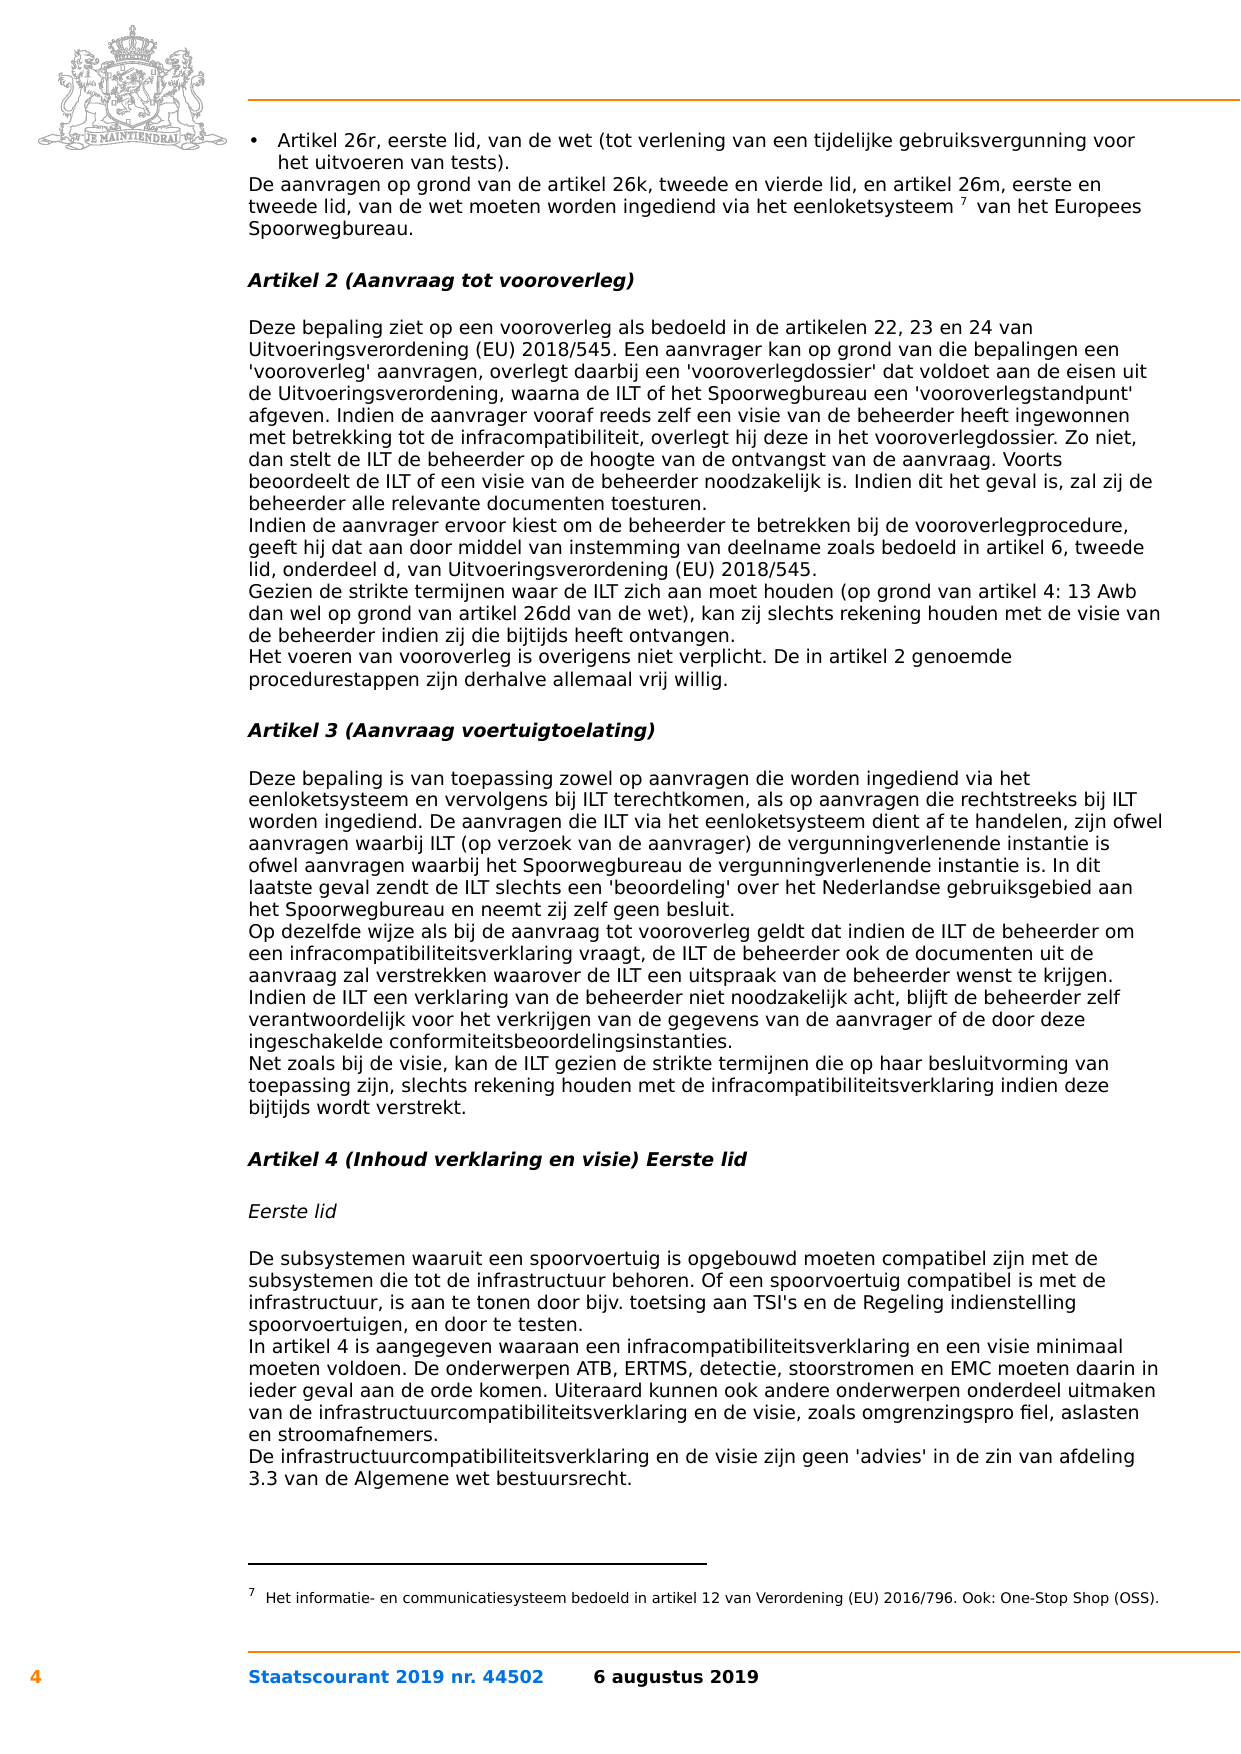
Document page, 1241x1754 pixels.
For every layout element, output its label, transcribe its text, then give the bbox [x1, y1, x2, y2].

text Gezien de strikte termijnen waar de ILT zich aan moet houden (op grond van artikel 4: 13 Awb dan wel op grond van artikel 26dd van de wet), kan zij slechts rekening houden met de visie van de beheerder indien zij die bijtijds heeft ontvangen. [248, 581, 1163, 646]
subtitle Artikel 2 (Aanvraag tot vooroverleg) [248, 270, 1163, 292]
text Het informatie- en communicatiesysteem bedoeld in artikel 12 van Verordening (EU) 2016/796. Ook: One-Stop­ Shop (OSS). [248, 1586, 1163, 1608]
text In artikel 4 is aangegeven waaraan een infracompatibiliteitsverklaring en een visie minimaal moeten voldoen. De onderwerpen ATB, ERTMS, detectie, stoorstromen en EMC moeten daarin in ieder geval aan de orde komen. Uiteraard kunnen ook andere onderwerpen onderdeel uitmaken van de infrastructuurcompatibiliteitsverklaring en de visie, zoals omgrenzingspro fiel, aslasten en stroomafnemers. [248, 1336, 1163, 1446]
text Indien de aanvrager ervoor kiest om de beheerder te betrekken bij de vooroverlegprocedure, geeft hij dat aan door middel van instemming van deelname zoals bedoeld in artikel 6, tweede lid, onderdeel d, van Uitvoeringsverordening (EU) 2018/545. [248, 514, 1163, 581]
text • Artikel 26r, eerste lid, van de wet (tot verlening van een tijdelijke gebruiksvergunning voor het uitvoeren van tests). [248, 130, 1163, 174]
picture [38, 25, 227, 150]
text Net zoals bij de visie, kan de ILT gezien de strikte termijnen die op haar besluitvorming van toepassing zijn, slechts rekening houden met de infracompatibiliteitsverklaring indien deze bijtijds wordt verstrekt. [248, 1053, 1163, 1119]
text Deze bepaling ziet op een vooroverleg als bedoeld in de artikelen 22, 23 en 24 van Uitvoeringsverordening (EU) 2018/545. Een aanvrager kan op grond van die bepalingen een 'vooroverleg' aanvragen, overlegt daarbij een 'vooroverlegdossier' dat voldoet aan de eisen uit de Uitvoeringsverordening, waarna de ILT of het Spoorwegbureau een 'vooroverlegstandpunt' afgeven. Indien de aanvrager vooraf reeds zelf een visie van de beheerder heeft ingewonnen met betrekking tot de infracompatibiliteit, overlegt hij deze in het vooroverlegdossier. Zo niet, dan stelt de ILT de beheerder op de hoogte van de ontvangst van de aanvraag. Voorts beoordeelt de ILT of een visie van de beheerder noodzakelijk is. Indien dit het geval is, zal zij de beheerder alle relevante documenten toesturen. [248, 317, 1163, 514]
text Deze bepaling is van toepassing zowel op aanvragen die worden ingediend via het eenloketsysteem en vervolgens bij ILT terechtkomen, als op aanvragen die rechtstreeks bij ILT worden ingediend. De aanvragen die ILT via het eenloketsysteem dient af te handelen, zijn ofwel aanvragen waarbij ILT (op verzoek van de aanvrager) de vergunningverlenende instantie is ofwel aanvragen waarbij het Spoorwegbureau de vergunningverlenende instantie is. In dit laatste geval zendt de ILT slechts een 'beoordeling' over het Nederlandse gebruiksgebied aan het Spoorwegbureau en neemt zij zelf geen besluit. [248, 767, 1163, 921]
text De infrastructuurcompatibiliteitsverklaring en de visie zijn geen 'advies' in de zin van afdeling 3.3 van de Algemene wet bestuursrecht. [248, 1446, 1163, 1490]
text Op dezelfde wijze als bij de aanvraag tot vooroverleg geldt dat indien de ILT de beheerder om een infracompatibiliteitsverklaring vraagt, de ILT de beheerder ook de documenten uit de aanvraag zal verstrekken waarover de ILT een uitspraak van de beheerder wenst te krijgen. Indien de ILT een verklaring van de beheerder niet noodzakelijk acht, blijft de beheerder zelf verantwoordelijk voor het verkrijgen van de gegevens van de aanvrager of de door deze ingeschakelde conformiteitsbeoordelingsinstanties. [248, 921, 1163, 1053]
subtitle Eerste lid [248, 1201, 1163, 1223]
subtitle Artikel 4 (Inhoud verklaring en visie) Eerste lid [248, 1149, 1163, 1171]
subtitle Artikel 3 (Aanvraag voertuigtoelating) [248, 720, 1163, 742]
text De subsystemen waaruit een spoorvoertuig is opgebouwd moeten compatibel zijn met de subsystemen die tot de infrastructuur behoren. Of een spoorvoertuig compatibel is met de infrastructuur, is aan te tonen door bijv. toetsing aan TSI's en de Regeling indienstelling spoorvoertuigen, en door te testen. [248, 1248, 1163, 1336]
text Het voeren van vooroverleg is overigens niet verplicht. De in artikel 2 genoemde procedurestappen zijn derhalve allemaal vrij willig. [248, 646, 1163, 690]
text De aanvragen op grond van de artikel 26k, tweede en vierde lid, en artikel 26m, eerste en tweede lid, van de wet moeten worden ingediend via het eenloketsysteem van het Europees Spoorwegbureau. [248, 174, 1163, 240]
